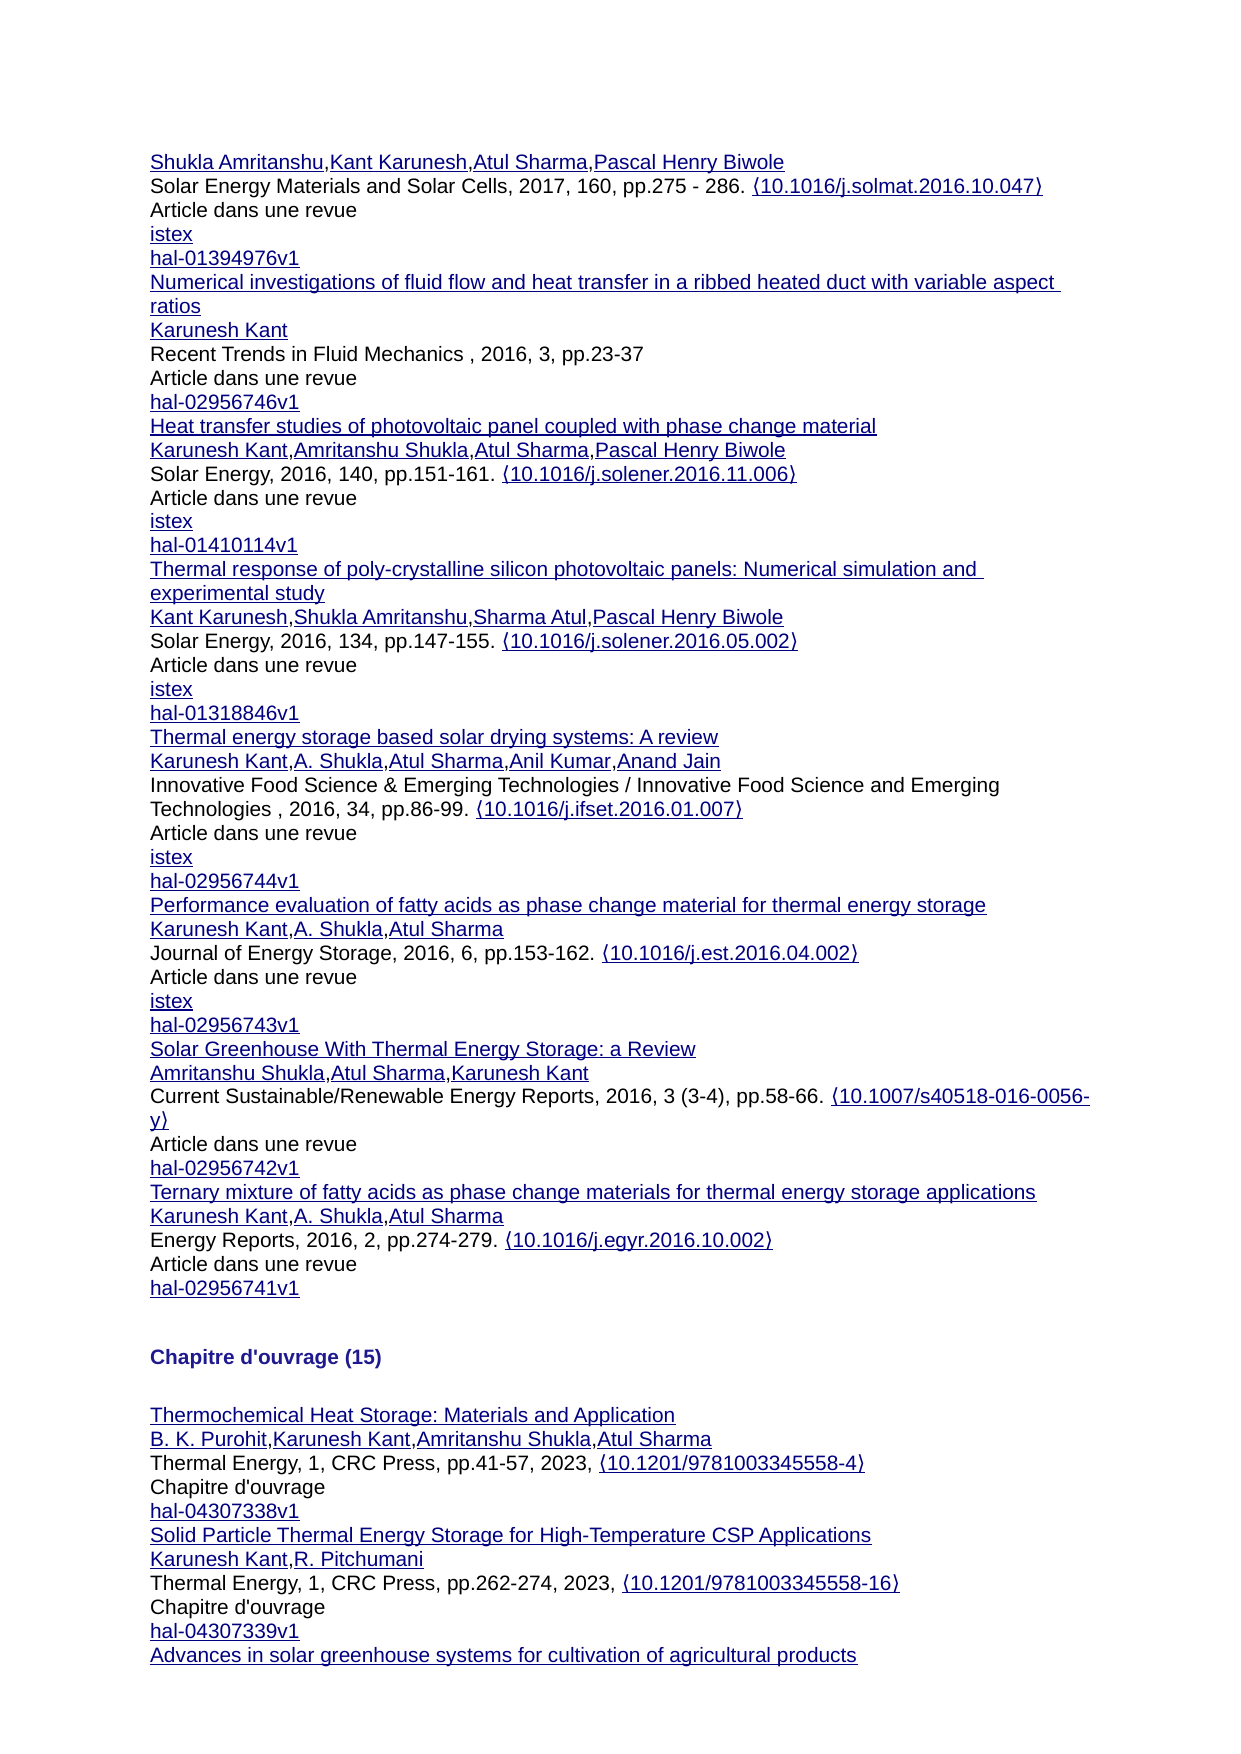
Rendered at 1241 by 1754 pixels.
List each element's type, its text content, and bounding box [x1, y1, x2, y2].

table_cell Solid Particle Thermal Energy Storage for High-Temperature CSP Applications Karunesh Kant,R. Pitchumani Thermal Energy, 1, CRC Press, pp.262-274, 2023, ⟨10.1201/9781003345558-16⟩ Chapitre d'ouvrage hal-04307339v1 [150, 1523, 1090, 1643]
table_cell Thermal response of poly-crystalline silicon photovoltaic panels: Numerical simulation and experimental study Kant Karunesh,Shukla Amritanshu,Sharma Atul,Pascal Henry Biwole Solar Energy, 2016, 134, pp.147-155. ⟨10.1016/j.solener.2016.05.002⟩ Article dans une revue istex hal-01318846v1 [150, 557, 1090, 725]
table_cell Numerical investigations of fluid flow and heat transfer in a ribbed heated duct with variable aspect ratios Karunesh Kant Recent Trends in Fluid Mechanics , 2016, 3, pp.23-37 Article dans une revue hal-02956746v1 [150, 270, 1090, 413]
table_cell Thermal energy storage based solar drying systems: A review Karunesh Kant,A. Shukla,Atul Sharma,Anil Kumar,Anand Jain Innovative Food Science & Emerging Technologies / Innovative Food Science and Emerging Technologies , 2016, 34, pp.86-99. ⟨10.1016/j.ifset.2016.01.007⟩ Article dans une revue istex hal-02956744v1 [150, 725, 1090, 893]
table_cell Shukla Amritanshu,Kant Karunesh,Atul Sharma,Pascal Henry Biwole Solar Energy Materials and Solar Cells, 2017, 160, pp.275 - 286. ⟨10.1016/j.solmat.2016.10.047⟩ Article dans une revue istex hal-01394976v1 [150, 150, 1090, 270]
table_cell Advances in solar greenhouse systems for cultivation of agricultural products [150, 1643, 1090, 1667]
table_cell Performance evaluation of fatty acids as phase change material for thermal energy storage Karunesh Kant,A. Shukla,Atul Sharma Journal of Energy Storage, 2016, 6, pp.153-162. ⟨10.1016/j.est.2016.04.002⟩ Article dans une revue istex hal-02956743v1 [150, 893, 1090, 1036]
table_header Thermochemical Heat Storage: Materials and Application B. K. Purohit,Karunesh Kant,Amritanshu Shukla,Atul Sharma Thermal Energy, 1, CRC Press, pp.41-57, 2023, ⟨10.1201/9781003345558-4⟩ Chapitre d'ouvrage hal-04307338v1 [150, 1403, 1090, 1523]
table_cell Ternary mixture of fatty acids as phase change materials for thermal energy storage applications Karunesh Kant,A. Shukla,Atul Sharma Energy Reports, 2016, 2, pp.274-279. ⟨10.1016/j.egyr.2016.10.002⟩ Article dans une revue hal-02956741v1 [150, 1180, 1090, 1300]
table_cell Solar Greenhouse With Thermal Energy Storage: a Review Amritanshu Shukla,Atul Sharma,Karunesh Kant Current Sustainable/Renewable Energy Reports, 2016, 3 (3-4), pp.58-66. ⟨10.1007/s40518-016-0056-y⟩ Article dans une revue hal-02956742v1 [150, 1036, 1090, 1180]
subtitle Chapitre d'ouvrage (15) [150, 1345, 1090, 1369]
table_cell Heat transfer studies of photovoltaic panel coupled with phase change material Karunesh Kant,Amritanshu Shukla,Atul Sharma,Pascal Henry Biwole Solar Energy, 2016, 140, pp.151-161. ⟨10.1016/j.solener.2016.11.006⟩ Article dans une revue istex hal-01410114v1 [150, 414, 1090, 557]
